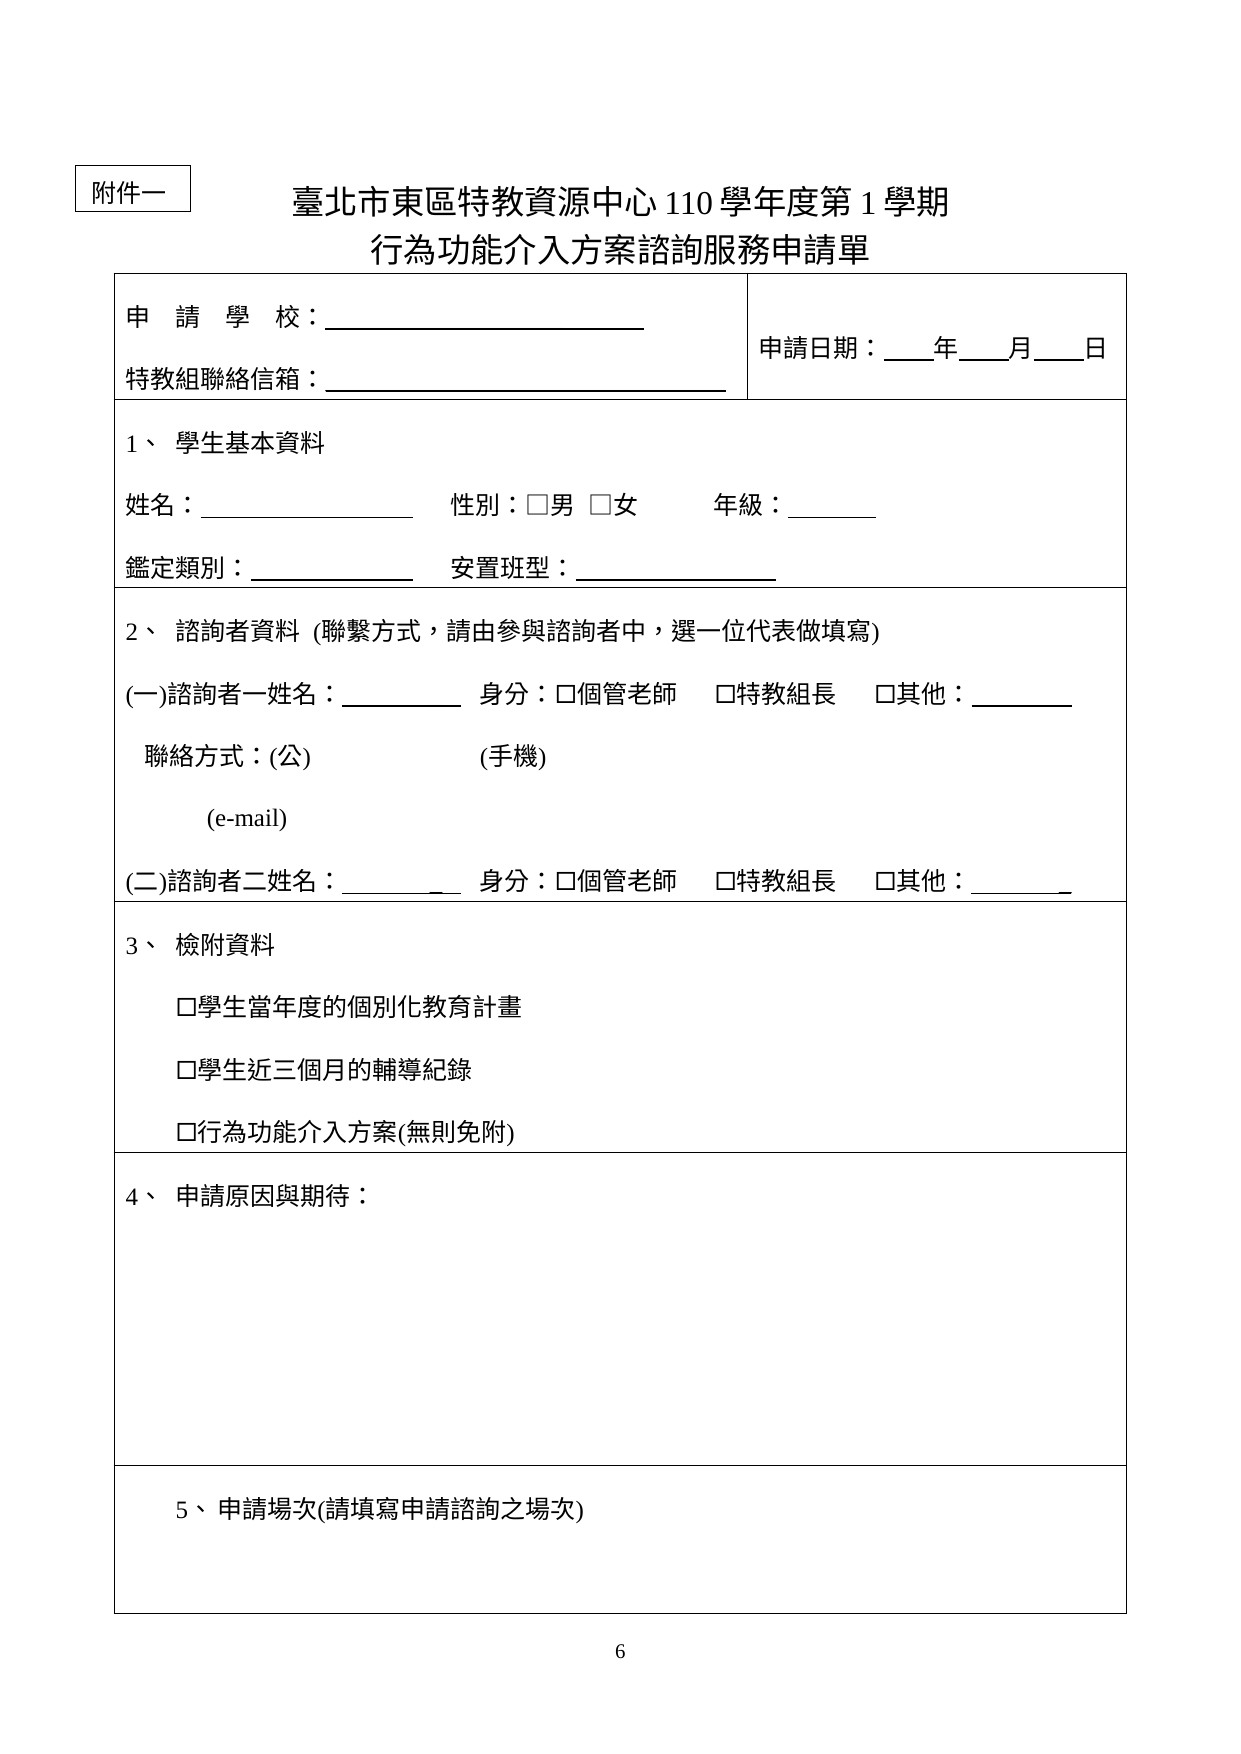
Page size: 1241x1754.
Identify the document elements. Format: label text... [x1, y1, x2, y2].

table_cell 申請原因與期待： [115, 1153, 1126, 1465]
table_header 申 請 學 校： __________________ 特教組聯絡信箱：________________________________ [115, 274, 747, 398]
table_cell 諮詢者資料 (聯繫方式，請由參與諮詢者中，選一位代表做填寫) (一)諮詢者一姓名： _ 身分：個管老師 特教組長 其他： 聯絡方式：(公) (手機) (e-mail) (二)諮詢者二姓名： _ 身分：個管老師 特教組長 其他： _ [115, 588, 1126, 901]
table_cell 檢附資料 學生當年度的個別化教育計畫 學生近三個月的輔導紀錄 行為功能介入方案(無則免附) [115, 902, 1126, 1152]
table_cell 學生基本資料 姓名： 性別：□男 □女 年級： 鑑定類別： 安置班型： [115, 400, 1126, 587]
table_header 申請日期： _ 年 月 日 [748, 274, 1126, 398]
text 行為功能介入方案諮詢服務申請單 [112, 224, 1128, 272]
text 臺北市東區特教資源中心110學年度第1學期 [76, 166, 190, 211]
table_cell 申請場次(請填寫申請諮詢之場次) [115, 1466, 1126, 1612]
text 附件一 [91, 174, 175, 203]
text 臺北市東區特教資源中心110學年度第1學期 [112, 176, 1128, 224]
